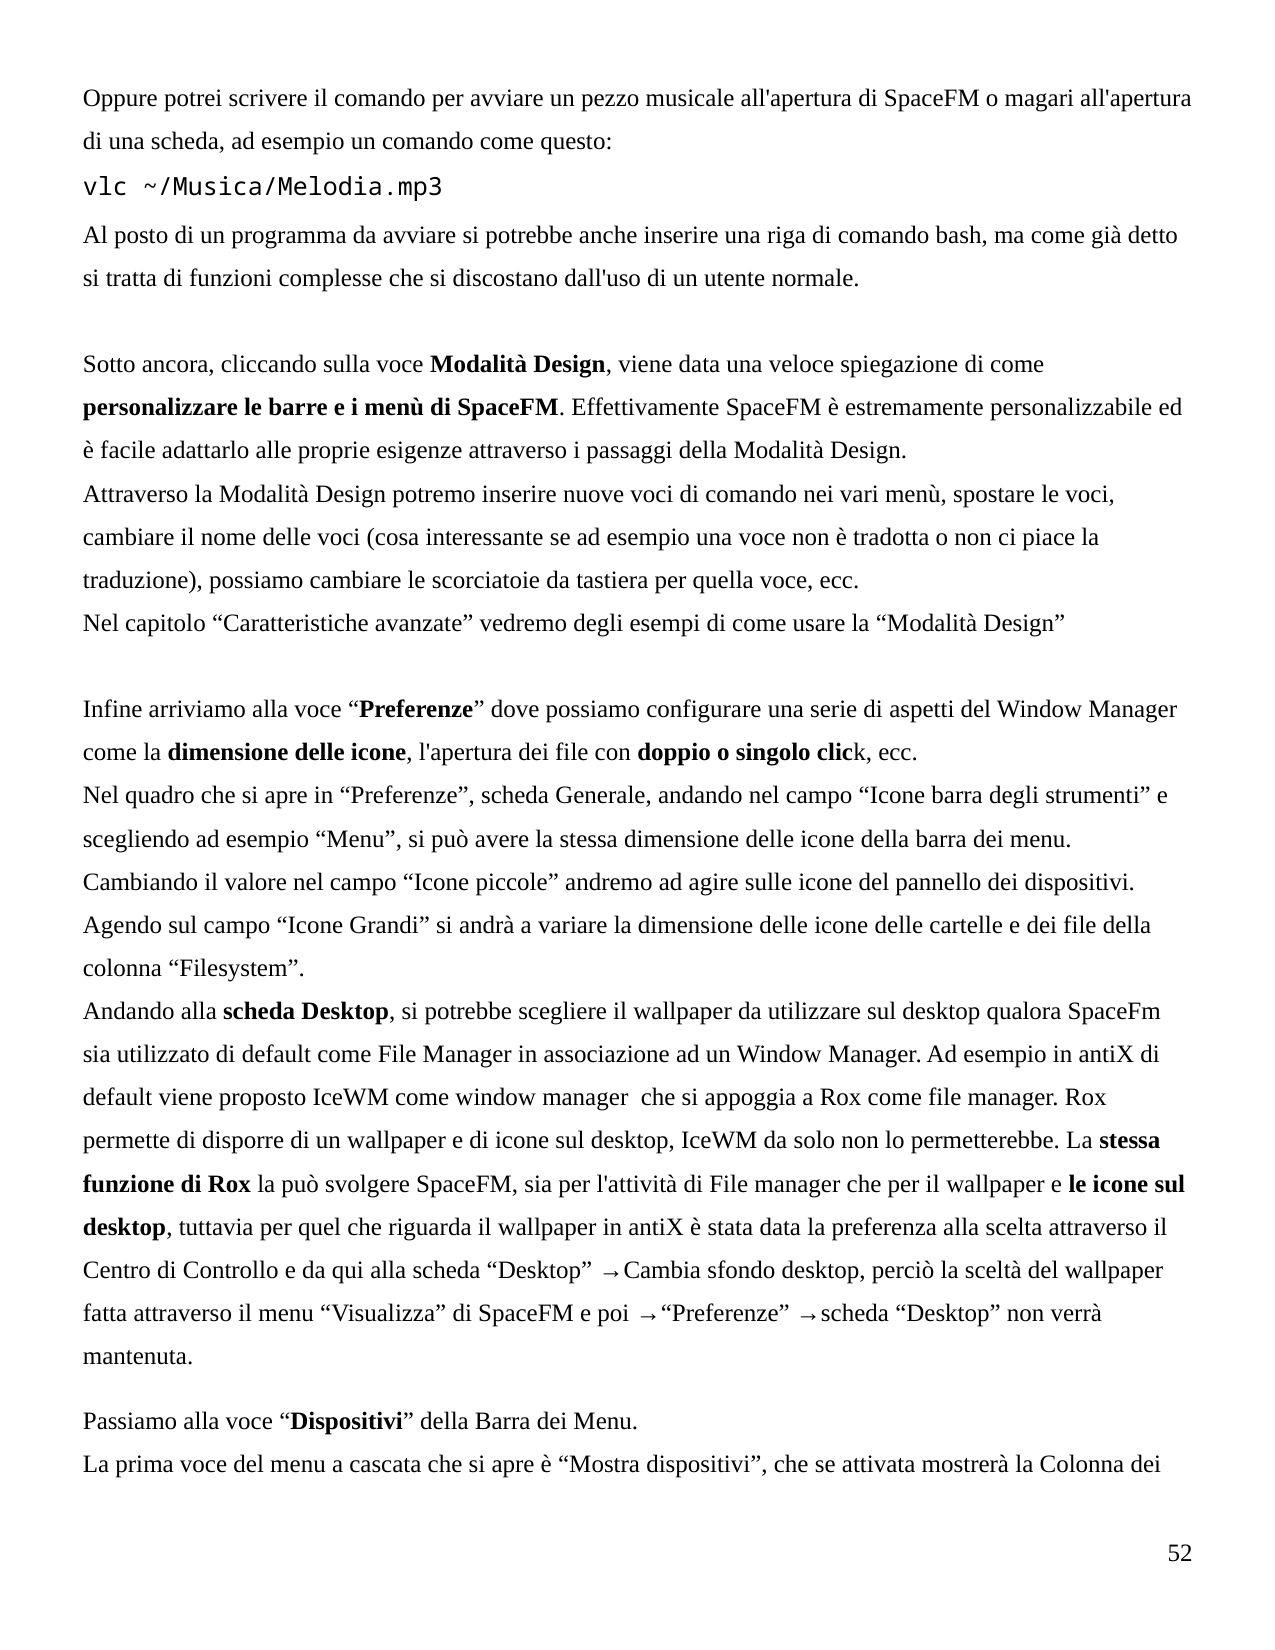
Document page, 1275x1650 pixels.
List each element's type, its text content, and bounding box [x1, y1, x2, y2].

text Passiamo alla voce “Dispositivi” della Barra dei Menu. [83, 1406, 1192, 1435]
text Al posto di un programma da avviare si potrebbe anche inserire una riga di comando bash, ma come già detto si tratta di funzioni complesse che si discostano dall'uso di un utente normale. [83, 220, 1192, 292]
text Attraverso la Modalità Design potremo inserire nuove voci di comando nei vari menù, spostare le voci, cambiare il nome delle voci (cosa interessante se ad esempio una voce non è tradotta o non ci piace la traduzione), possiamo cambiare le scorciatoie da tastiera per quella voce, ecc. [83, 479, 1192, 594]
text Agendo sul campo “Icone Grandi” si andrà a variare la dimensione delle icone delle cartelle e dei file della colonna “Filesystem”. [83, 910, 1192, 982]
text Sotto ancora, cliccando sulla voce Modalità Design, viene data una veloce spiegazione di come personalizzare le barre e i menù di SpaceFM. Effettivamente SpaceFM è estremamente personalizzabile ed è facile adattarlo alle proprie esigenze attraverso i passaggi della Modalità Design. [83, 349, 1192, 464]
text Infine arriviamo alla voce “Preferenze” dove possiamo configurare una serie di aspetti del Window Manager come la dimensione delle icone, l'apertura dei file con doppio o singolo click, ecc. [83, 694, 1192, 766]
text Andando alla scheda Desktop, si potrebbe scegliere il wallpaper da utilizzare sul desktop qualora SpaceFm sia utilizzato di default come File Manager in associazione ad un Window Manager. Ad esempio in antiX di default viene proposto IceWM come window manager che si appoggia a Rox come file manager. Rox permette di disporre di un wallpaper e di icone sul desktop, IceWM da solo non lo permetterebbe. La stessa funzione di Rox la può svolgere SpaceFM, sia per l'attività di File manager che per il wallpaper e le icone sul desktop, tuttavia per quel che riguarda il wallpaper in antiX è stata data la preferenza alla scelta attraverso il Centro di Controllo e da qui alla scheda “Desktop” →Cambia sfondo desktop, perciò la sceltà del wallpaper fatta attraverso il menu “Visualizza” di SpaceFM e poi →“Preferenze” →scheda “Desktop” non verrà mantenuta. [83, 996, 1192, 1370]
text Oppure potrei scrivere il comando per avviare un pezzo musicale all'apertura di SpaceFM o magari all'apertura di una scheda, ad esempio un comando come questo: [83, 83, 1192, 154]
text Nel capitolo “Caratteristiche avanzate” vedremo degli esempi di come usare la “Modalità Design” [83, 608, 1192, 637]
text Nel quadro che si apre in “Preferenze”, scheda Generale, andando nel campo “Icone barra degli strumenti” e scegliendo ad esempio “Menu”, si può avere la stessa dimensione delle icone della barra dei menu. Cambiando il valore nel campo “Icone piccole” andremo ad agire sulle icone del pannello dei dispositivi. [83, 781, 1192, 896]
text vlc ~/Musica/Melodia.mp3 [83, 169, 1192, 203]
text La prima voce del menu a cascata che si apre è “Mostra dispositivi”, che se attivata mostrerà la Colonna dei [83, 1449, 1192, 1478]
